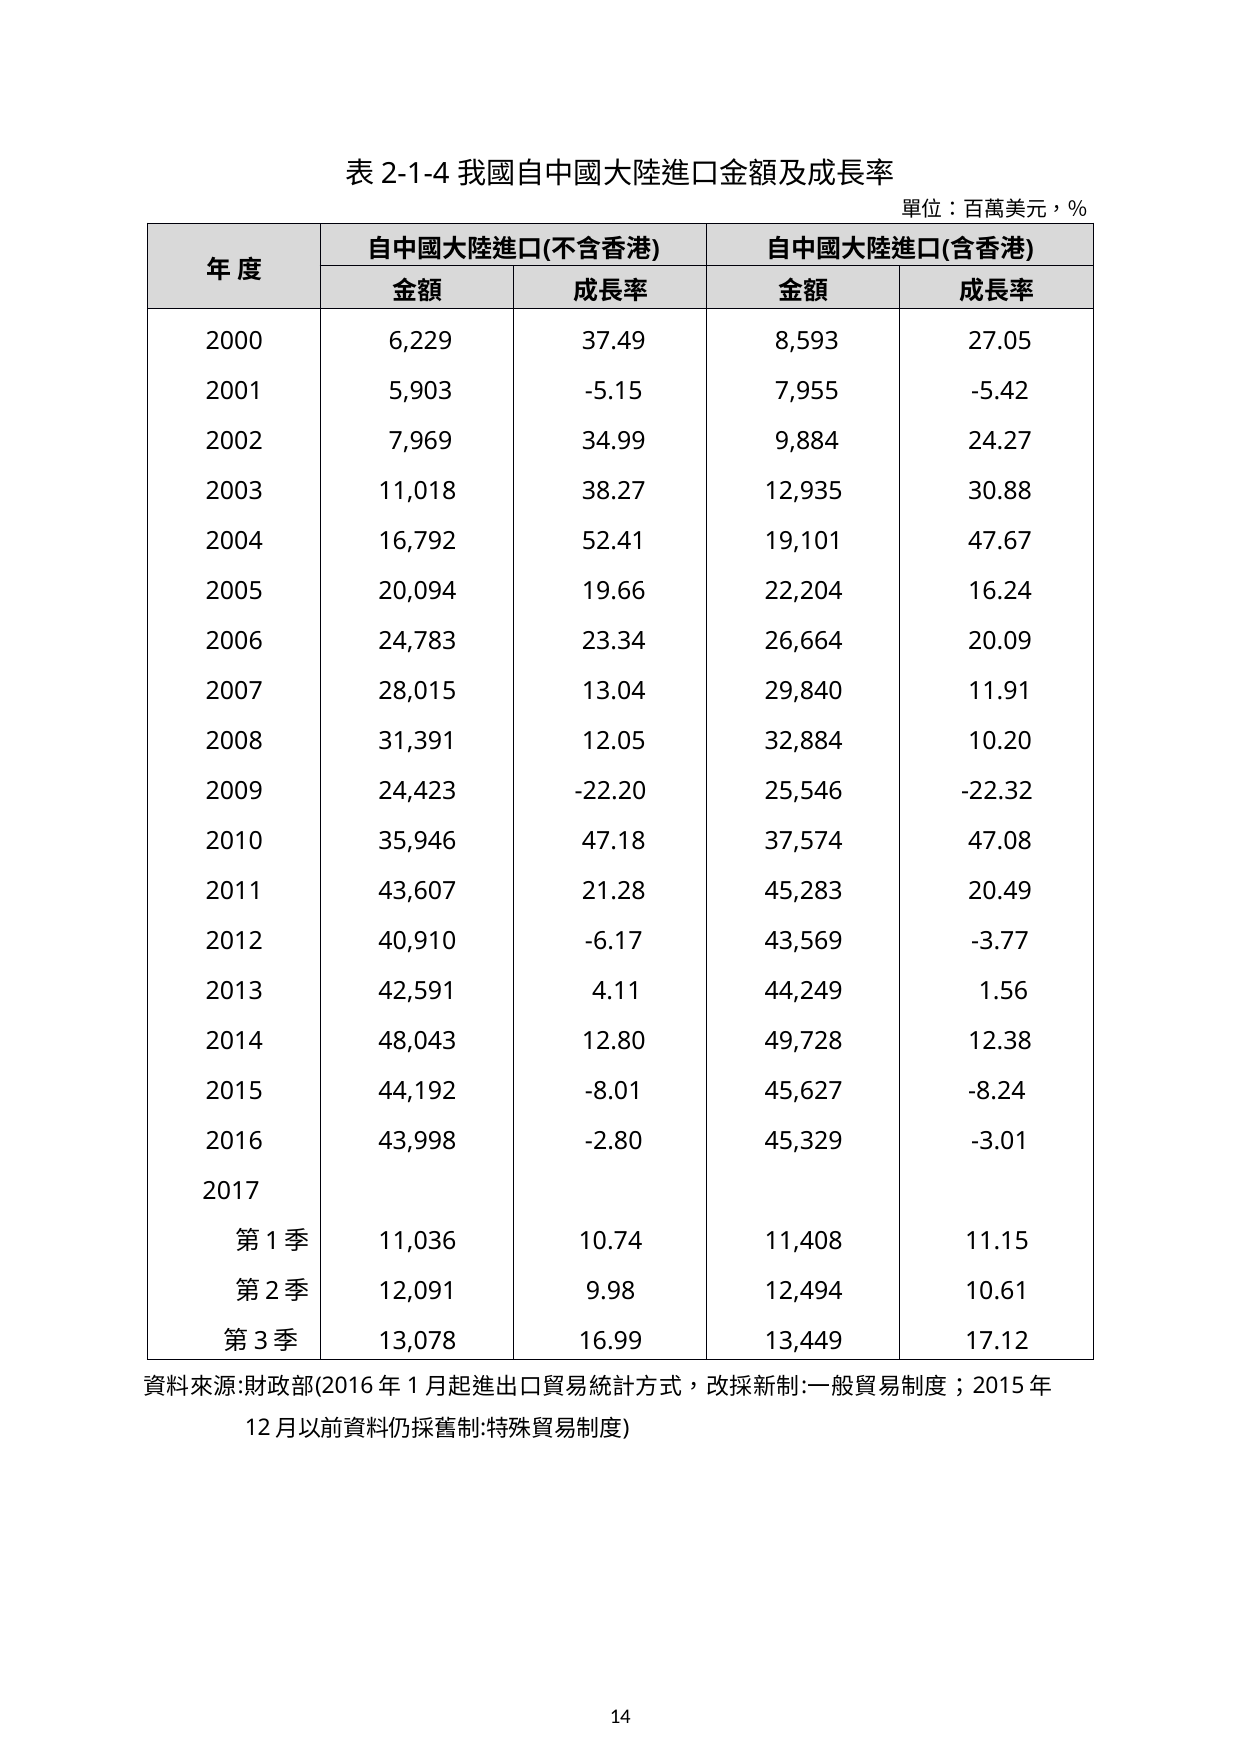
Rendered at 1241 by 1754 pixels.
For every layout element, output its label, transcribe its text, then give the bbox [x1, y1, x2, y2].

table_cell 6,229 5,903 7,969 11,018 16,792 20,094 24,783 28,015 31,391 24,423 35,946 43,607 40,910 42,591 48,043 44,192 43,998 11,036 12,091 13,078 [321, 309, 513, 1359]
table_header 自中國大陸進口(不含香港) [321, 224, 706, 265]
table_cell 金額 [321, 266, 513, 308]
table_header 年 度 [148, 224, 320, 308]
table_cell 成長率 [514, 266, 706, 308]
text 資料來源:財政部(2016年1月起進出口貿易統計方式，改採新制:一般貿易制度；2015年12月以前資料仍採舊制:特殊貿易制度) [143, 1364, 1053, 1447]
table_cell 37.49 -5.15 34.99 38.27 52.41 19.66 23.34 13.04 12.05 -22.20 47.18 21.28 -6.17 4.11 12.80 -8.01 -2.80 10.74 9.98 16.99 [514, 309, 706, 1359]
table_cell 金額 [707, 266, 899, 308]
table_cell 8,593 7,955 9,884 12,935 19,101 22,204 26,664 29,840 32,884 25,546 37,574 45,283 43,569 44,249 49,728 45,627 45,329 11,408 12,494 13,449 [707, 309, 899, 1359]
table_cell 2000 2001 2002 2003 2004 2005 2006 2007 2008 2009 2010 2011 2012 2013 2014 2015 2016 2017 第1季 第2季 第3季 [148, 309, 320, 1359]
table_cell 27.05 -5.42 24.27 30.88 47.67 16.24 20.09 11.91 10.20 -22.32 47.08 20.49 -3.77 1.56 12.38 -8.24 -3.01 11.15 10.61 17.12 [900, 309, 1093, 1359]
text 表2-1-4 我國自中國大陸進口金額及成長率 [187, 150, 1053, 192]
table_cell 成長率 [900, 266, 1093, 308]
text 單位：百萬美元，％ [187, 192, 1088, 223]
table_header 自中國大陸進口(含香港) [707, 224, 1093, 265]
